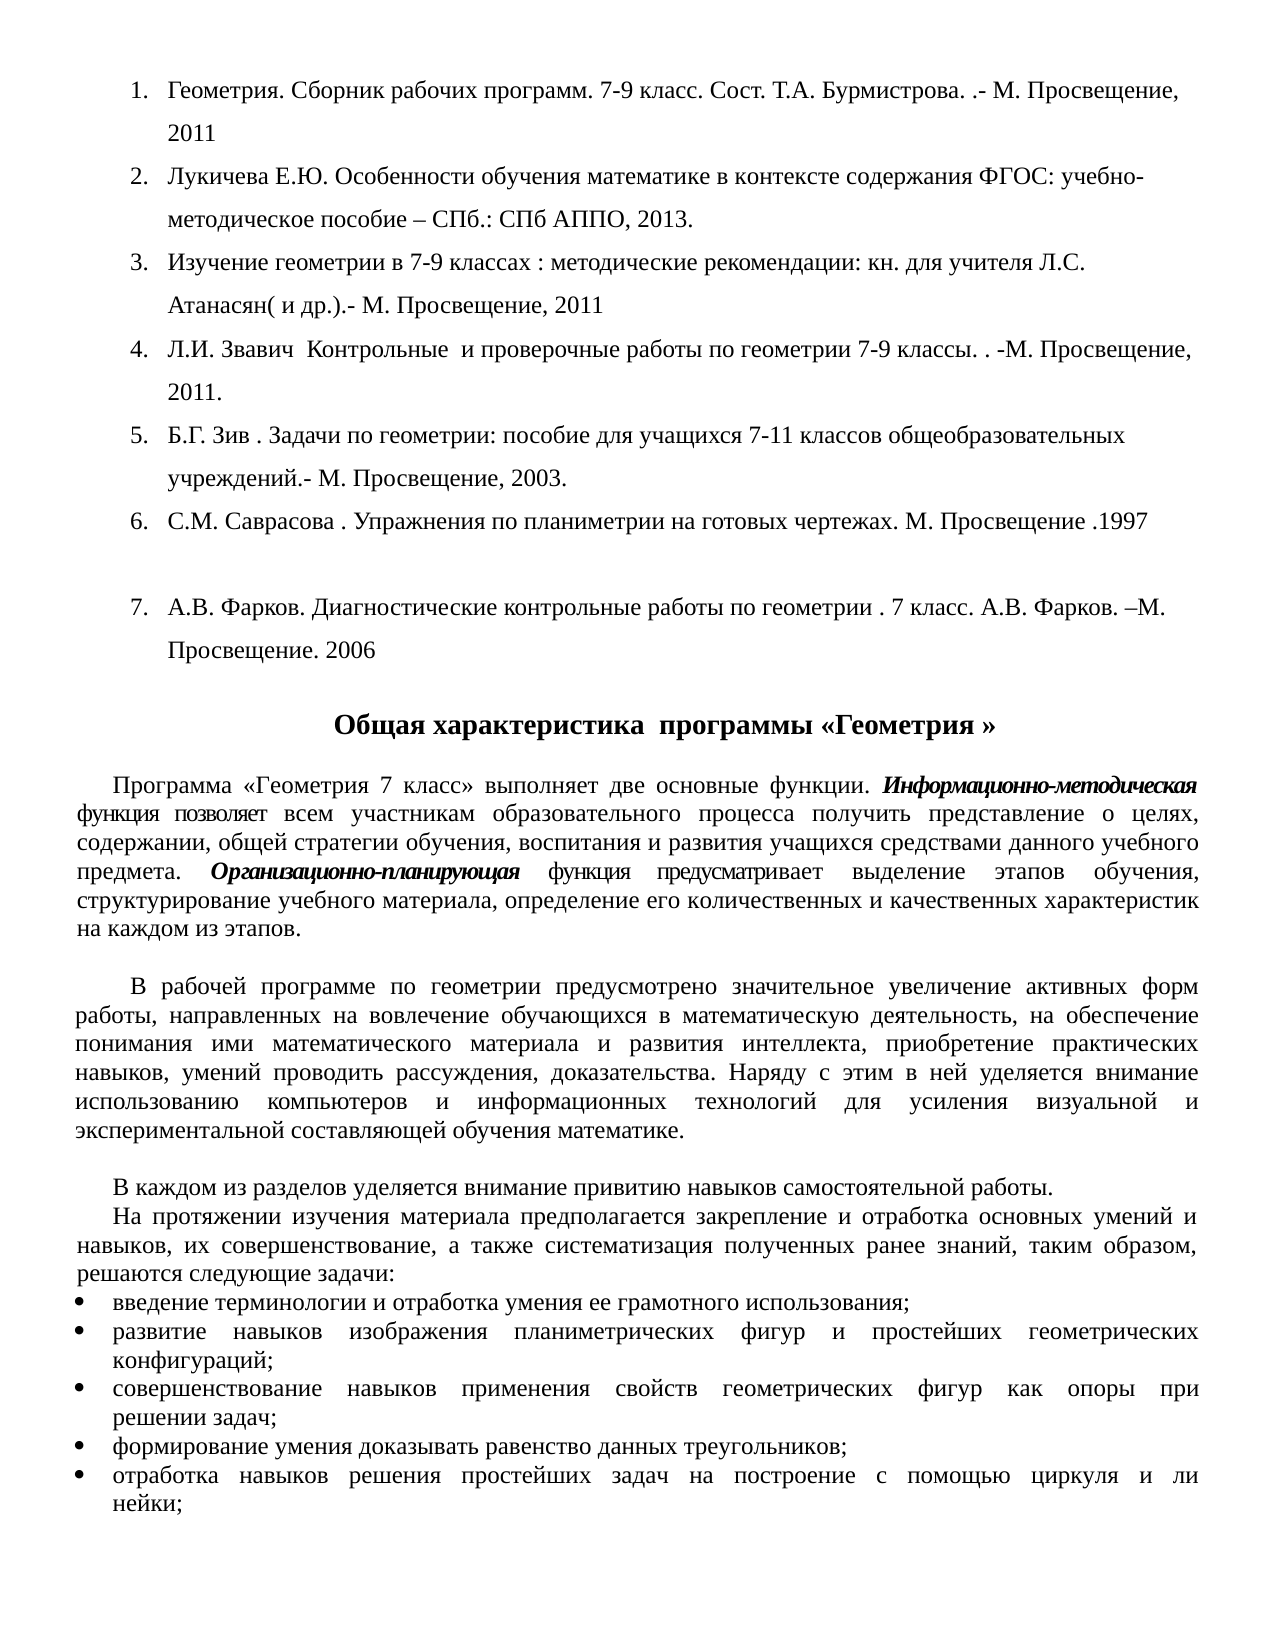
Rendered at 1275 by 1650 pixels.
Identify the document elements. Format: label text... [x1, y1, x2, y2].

list развитие навыков изображения планиметрических фигур и простейших геометрических конфигураций; [75, 1316, 1200, 1373]
list формирование умения доказывать равенство данных треугольников; [75, 1431, 1200, 1460]
list Изучение геометрии в 7-9 классах : методические рекомендации: кн. для учителя Л.С. Атанасян( и др.).- М. Просвещение, 2011 [130, 247, 1200, 319]
list совершенствование навыков применения свойств геометрических фигур как опоры при решении задач; [75, 1373, 1200, 1431]
list Лукичева Е.Ю. Особенности обучения математике в контексте содержания ФГОС: учебно-методическое пособие – СПб.: СПб АППО, 2013. [130, 161, 1200, 233]
list Л.И. Звавич Контрольные и проверочные работы по геометрии 7-9 классы. . -М. Просвещение, 2011. [130, 334, 1200, 406]
list А.В. Фарков. Диагностические контрольные работы по геометрии . 7 класс. А.В. Фарков. –М. Просвещение. 2006 [130, 592, 1200, 664]
text Общая характеристика программы «Геометрия » [75, 707, 1200, 741]
text В рабочей программе по геометрии предусмотрено значительное увеличение активных форм работы, направленных на вовлечение обучающихся в математическую деятельность, на обеспечение понимания ими математического материала и развития интеллекта, приобретение практических навыков, умений проводить рассуждения, доказательства. Наряду с этим в ней уделяется внимание использованию компьютеров и информационных технологий для усиления визуальной и экспериментальной составляющей обучения математике. [75, 971, 1200, 1143]
list отработка навыков решения простейших задач на построение с помощью циркуля и ли­ нейки; [75, 1460, 1200, 1517]
text Программа «Геометрия 7 класс» выполняет две основные функции. Информационно-методическая функция позволяет всем участникам образовательного процесса получить представление о целях, содержании, общей стратегии обучения, воспитания и развития учащихся средствами данного учебного предмета. Организационно-планирующая функция предусматривает выделение этапов обучения, структурирование учебного материала, определение его количественных и качественных характеристик на каждом из этапов. [77, 770, 1200, 942]
text В каждом из разделов уделяется внимание привитию навыков самостоятельной работы. [77, 1172, 1198, 1201]
text На протяжении изучения материала предполагается закрепление и отработка основных умений и навыков, их совершенствование, а также систематизация полученных ранее знаний, таким образом, решаются следующие задачи: [77, 1201, 1198, 1287]
list С.М. Саврасова . Упражнения по планиметрии на готовых чертежах. М. Просвещение .1997 [130, 506, 1200, 535]
list введение терминологии и отработка умения ее грамотного использования; [75, 1287, 1200, 1316]
list Б.Г. Зив . Задачи по геометрии: пособие для учащихся 7-11 классов общеобразовательных учреждений.- М. Просвещение, 2003. [130, 420, 1200, 492]
list Геометрия. Сборник рабочих программ. 7-9 класс. Сост. Т.А. Бурмистрова. .- М. Просвещение, 2011 [130, 75, 1200, 147]
